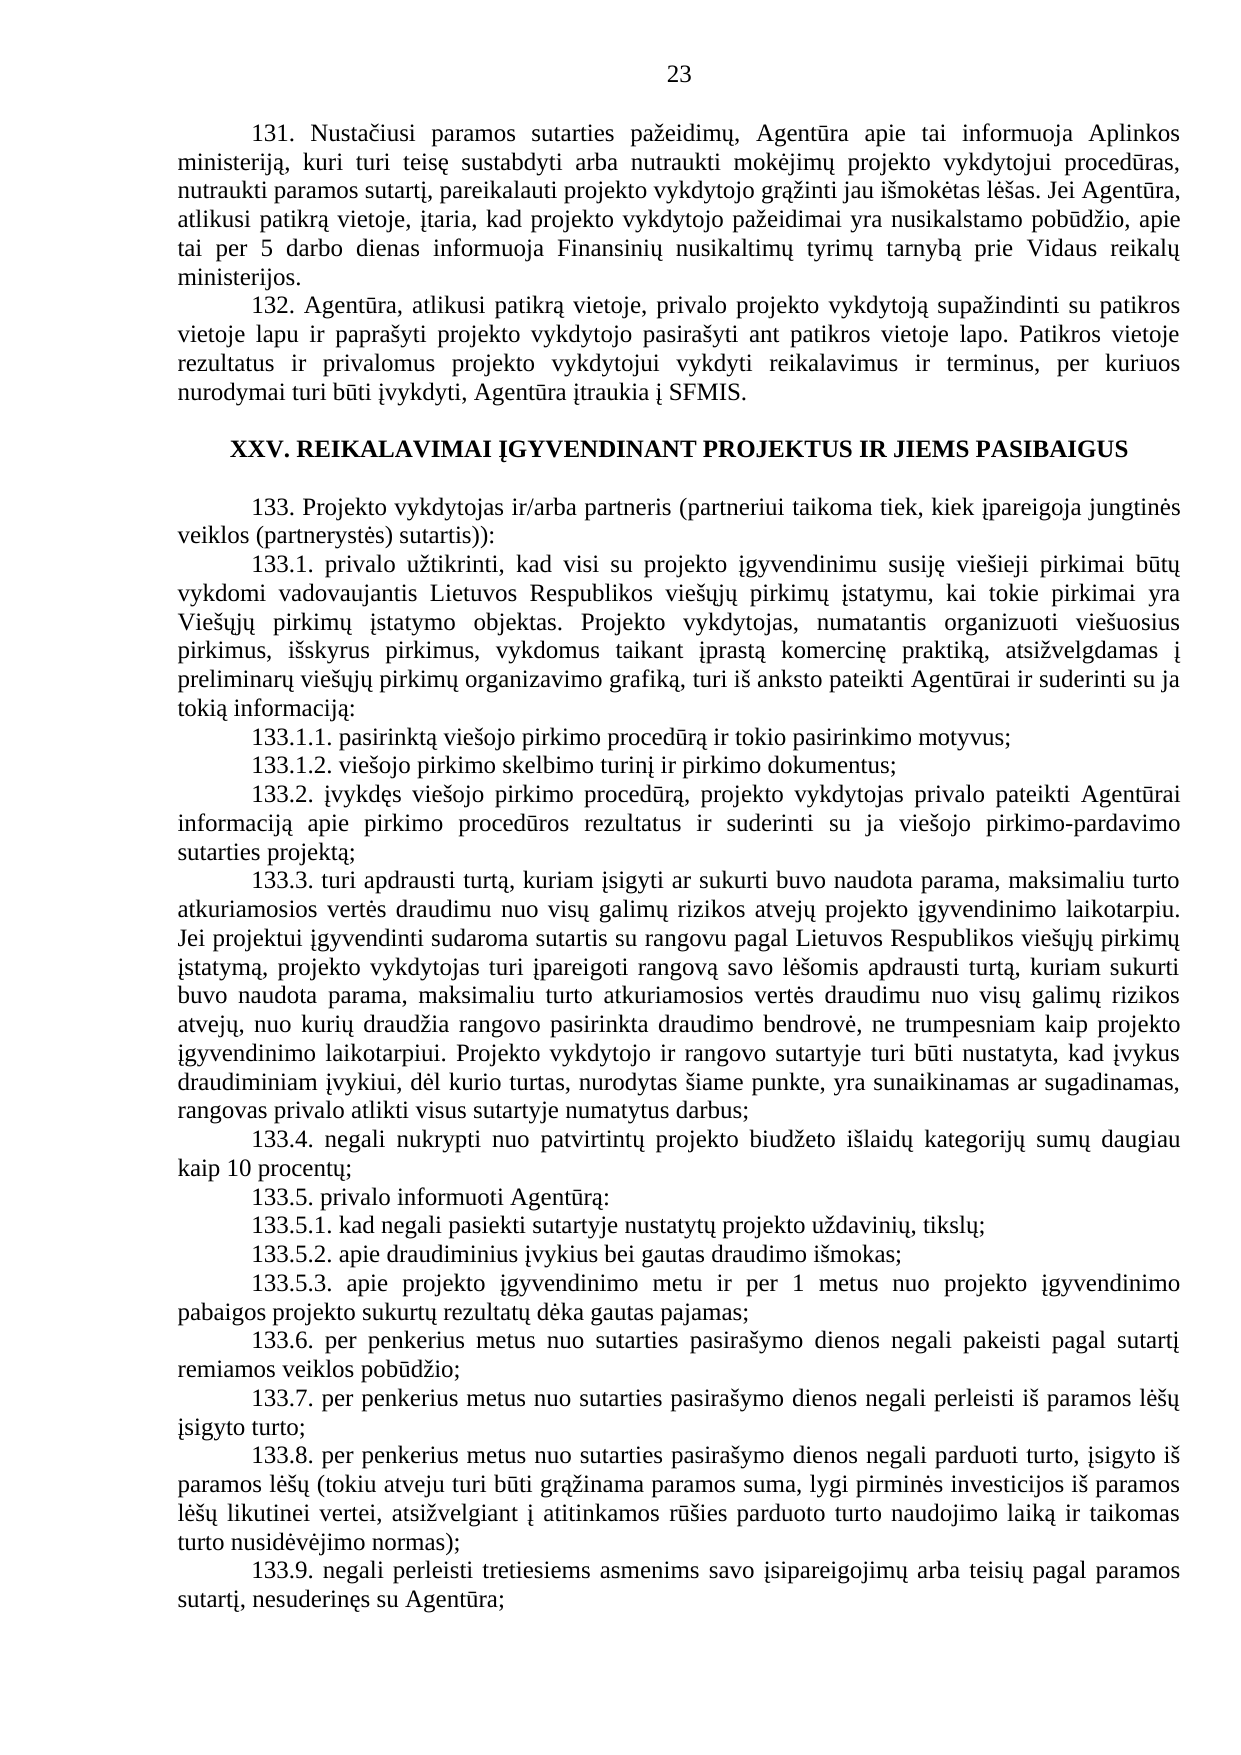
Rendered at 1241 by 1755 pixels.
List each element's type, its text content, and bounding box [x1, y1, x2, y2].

text 133.8. per penkerius metus nuo sutarties pasirašymo dienos negali parduoti turto, įsigyto iš paramos lėšų (tokiu atveju turi būti grąžinama paramos suma, lygi pirminės investicijos iš paramos lėšų likutinei vertei, atsižvelgiant į atitinkamos rūšies parduoto turto naudojimo laiką ir taikomas turto nusidėvėjimo normas); [177, 1441, 1181, 1556]
text 133.6. per penkerius metus nuo sutarties pasirašymo dienos negali pakeisti pagal sutartį remiamos veiklos pobūdžio; [177, 1326, 1181, 1383]
text 133.2. įvykdęs viešojo pirkimo procedūrą, projekto vykdytojas privalo pateikti Agentūrai informaciją apie pirkimo procedūros rezultatus ir suderinti su ja viešojo pirkimo-pardavimo sutarties projektą; [177, 779, 1181, 866]
text 131. Nustačiusi paramos sutarties pažeidimų, Agentūra apie tai informuoja Aplinkos ministeriją, kuri turi teisę sustabdyti arba nutraukti mokėjimų projekto vykdytojui procedūras, nutraukti paramos sutartį, pareikalauti projekto vykdytojo grąžinti jau išmokėtas lėšas. Jei Agentūra, atlikusi patikrą vietoje, įtaria, kad projekto vykdytojo pažeidimai yra nusikalstamo pobūdžio, apie tai per 5 darbo dienas informuoja Finansinių nusikaltimų tyrimų tarnybą prie Vidaus reikalų ministerijos. [177, 118, 1181, 291]
text 133.1.2. viešojo pirkimo skelbimo turinį ir pirkimo dokumentus; [177, 751, 1181, 779]
text 133.3. turi apdrausti turtą, kuriam įsigyti ar sukurti buvo naudota parama, maksimaliu turto atkuriamosios vertės draudimu nuo visų galimų rizikos atvejų projekto įgyvendinimo laikotarpiu. Jei projektui įgyvendinti sudaroma sutartis su rangovu pagal Lietuvos Respublikos viešųjų pirkimų įstatymą, projekto vykdytojas turi įpareigoti rangovą savo lėšomis apdrausti turtą, kuriam sukurti buvo naudota parama, maksimaliu turto atkuriamosios vertės draudimu nuo visų galimų rizikos atvejų, nuo kurių draudžia rangovo pasirinkta draudimo bendrovė, ne trumpesniam kaip projekto įgyvendinimo laikotarpiui. Projekto vykdytojo ir rangovo sutartyje turi būti nustatyta, kad įvykus draudiminiam įvykiui, dėl kurio turtas, nurodytas šiame punkte, yra sunaikinamas ar sugadinamas, rangovas privalo atlikti visus sutartyje numatytus darbus; [177, 866, 1181, 1124]
text 133.4. negali nukrypti nuo patvirtintų projekto biudžeto išlaidų kategorijų sumų daugiau kaip 10 procentų; [177, 1124, 1181, 1182]
text 133.5.2. apie draudiminius įvykius bei gautas draudimo išmokas; [177, 1239, 1181, 1268]
text XXV. REIKALAVIMAI ĮGYVENDINANT PROJEKTUS IR JIEMS PASIBAIGUS [177, 434, 1181, 463]
text 133.7. per penkerius metus nuo sutarties pasirašymo dienos negali perleisti iš paramos lėšų įsigyto turto; [177, 1383, 1181, 1441]
text 133.5. privalo informuoti Agentūrą: [177, 1182, 1181, 1211]
text 133.1.1. pasirinktą viešojo pirkimo procedūrą ir tokio pasirinkimo motyvus; [177, 722, 1181, 751]
text 133.5.1. kad negali pasiekti sutartyje nustatytų projekto uždavinių, tikslų; [177, 1211, 1181, 1239]
text 133. Projekto vykdytojas ir/arba partneris (partneriui taikoma tiek, kiek įpareigoja jungtinės veiklos (partnerystės) sutartis)): [177, 492, 1181, 549]
text 133.9. negali perleisti tretiesiems asmenims savo įsipareigojimų arba teisių pagal paramos sutartį, nesuderinęs su Agentūra; [177, 1556, 1181, 1613]
text 133.1. privalo užtikrinti, kad visi su projekto įgyvendinimu susiję viešieji pirkimai būtų vykdomi vadovaujantis Lietuvos Respublikos viešųjų pirkimų įstatymu, kai tokie pirkimai yra Viešųjų pirkimų įstatymo objektas. Projekto vykdytojas, numatantis organizuoti viešuosius pirkimus, išskyrus pirkimus, vykdomus taikant įprastą komercinę praktiką, atsižvelgdamas į preliminarų viešųjų pirkimų organizavimo grafiką, turi iš anksto pateikti Agentūrai ir suderinti su ja tokią informaciją: [177, 549, 1181, 722]
text 133.5.3. apie projekto įgyvendinimo metu ir per 1 metus nuo projekto įgyvendinimo pabaigos projekto sukurtų rezultatų dėka gautas pajamas; [177, 1268, 1181, 1326]
text 132. Agentūra, atlikusi patikrą vietoje, privalo projekto vykdytoją supažindinti su patikros vietoje lapu ir paprašyti projekto vykdytojo pasirašyti ant patikros vietoje lapo. Patikros vietoje rezultatus ir privalomus projekto vykdytojui vykdyti reikalavimus ir terminus, per kuriuos nurodymai turi būti įvykdyti, Agentūra įtraukia į SFMIS. [177, 291, 1181, 406]
